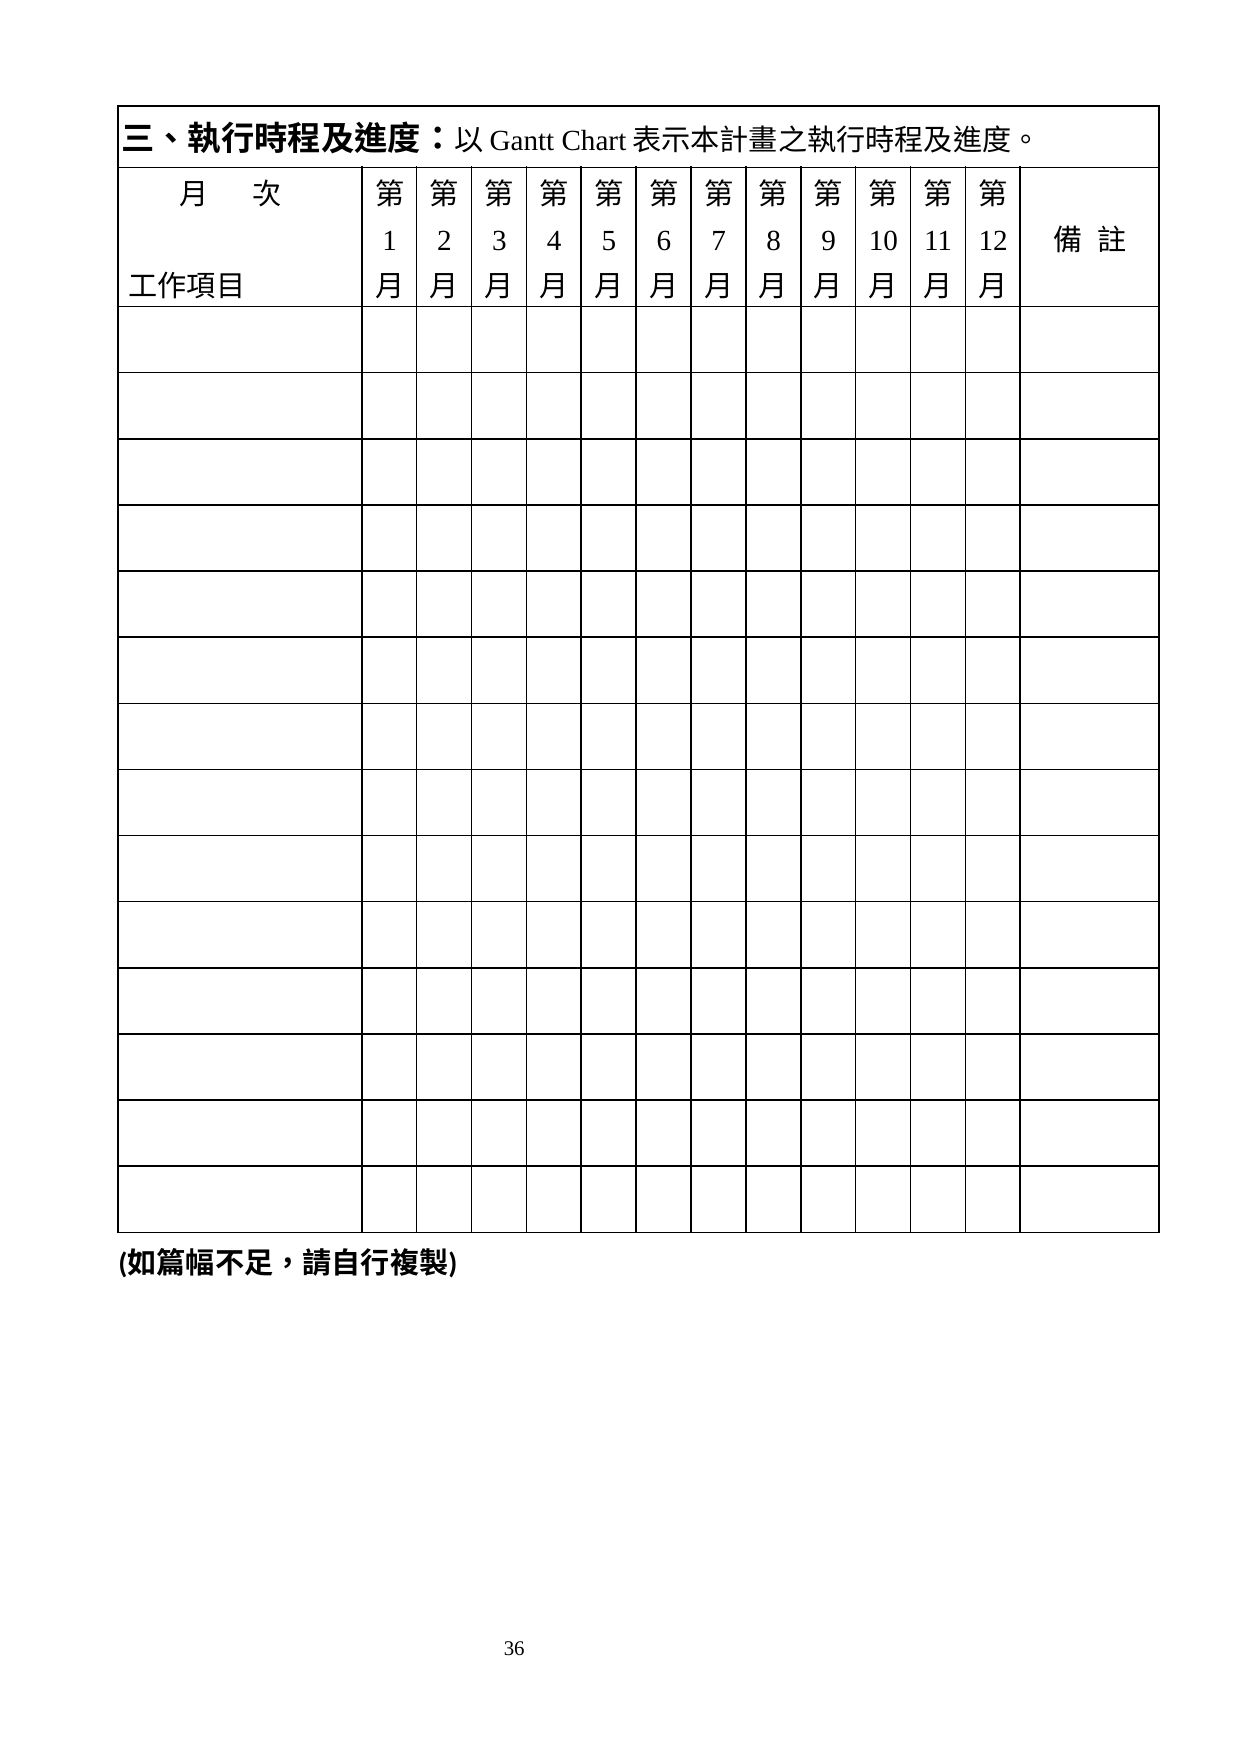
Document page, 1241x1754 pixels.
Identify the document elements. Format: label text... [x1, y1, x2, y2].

table_cell [472, 836, 526, 901]
table_cell [582, 373, 635, 438]
table_cell [417, 638, 471, 702]
table_cell [802, 969, 855, 1033]
table_cell [582, 572, 635, 636]
table_cell [802, 1167, 855, 1232]
table_cell [527, 307, 580, 372]
table_cell [1021, 902, 1158, 967]
table_cell [363, 902, 416, 967]
table_cell [472, 440, 526, 504]
table_cell [363, 638, 416, 702]
table_cell [911, 704, 965, 768]
table_cell [802, 1035, 855, 1099]
table_cell [1021, 506, 1158, 570]
table_cell [417, 506, 471, 570]
table_cell [856, 704, 910, 768]
table_cell [1021, 373, 1158, 438]
table_cell [856, 638, 910, 702]
table_cell [363, 307, 416, 372]
table_cell [637, 1167, 690, 1232]
table_cell [966, 704, 1019, 768]
table_cell [802, 373, 855, 438]
table_cell [637, 307, 690, 372]
table_cell [802, 704, 855, 768]
table_cell [119, 440, 361, 504]
table_cell [747, 770, 800, 835]
table_cell [119, 506, 361, 570]
table_cell [966, 638, 1019, 702]
table_cell [582, 1035, 635, 1099]
table_cell [911, 969, 965, 1033]
table_cell [802, 902, 855, 967]
table_cell [911, 902, 965, 967]
table_cell [802, 770, 855, 835]
table_cell 第 1 月 [363, 168, 416, 306]
table_cell [582, 836, 635, 901]
table_cell [119, 1035, 361, 1099]
table_cell [527, 572, 580, 636]
table_cell [747, 902, 800, 967]
table_cell 第 5 月 [582, 168, 635, 306]
table_cell [747, 836, 800, 901]
table_cell [1021, 836, 1158, 901]
table_cell [417, 770, 471, 835]
table_cell 第 12 月 [966, 168, 1019, 306]
table_cell [802, 638, 855, 702]
table_cell [692, 1101, 745, 1165]
table_cell [911, 770, 965, 835]
table_cell 第 11 月 [911, 168, 965, 306]
table_cell [802, 572, 855, 636]
table_cell [472, 704, 526, 768]
table_cell [856, 572, 910, 636]
table_cell [527, 836, 580, 901]
table_cell [363, 1035, 416, 1099]
table_cell [747, 506, 800, 570]
table_cell [966, 836, 1019, 901]
table_cell [1021, 307, 1158, 372]
table_cell [119, 770, 361, 835]
table_cell [527, 1035, 580, 1099]
table_cell [417, 836, 471, 901]
table_cell [966, 770, 1019, 835]
table_cell [527, 1167, 580, 1232]
table_cell [966, 1101, 1019, 1165]
table_cell [692, 836, 745, 901]
table_cell [747, 1167, 800, 1232]
table_cell [966, 572, 1019, 636]
table_cell [363, 770, 416, 835]
table_cell [119, 902, 361, 967]
table_cell [692, 969, 745, 1033]
table_cell [637, 506, 690, 570]
table_cell [527, 969, 580, 1033]
table_cell [856, 506, 910, 570]
table_cell [692, 572, 745, 636]
table_cell [472, 506, 526, 570]
table_cell [856, 836, 910, 901]
table_cell [119, 836, 361, 901]
table_cell [747, 373, 800, 438]
table_cell [363, 1167, 416, 1232]
table_cell [856, 1167, 910, 1232]
table_cell [1021, 638, 1158, 702]
table_cell [1021, 440, 1158, 504]
table_cell [119, 969, 361, 1033]
table_cell 第 2 月 [417, 168, 471, 306]
table_cell 備 註 [1021, 168, 1158, 306]
table_cell [472, 969, 526, 1033]
table_header 三、執行時程及進度：以Gantt Chart表示本計畫之執行時程及進度。 [119, 107, 1158, 166]
table_cell [582, 1101, 635, 1165]
table_cell [911, 836, 965, 901]
table_cell [856, 902, 910, 967]
table_cell [527, 506, 580, 570]
table_cell [527, 1101, 580, 1165]
table_cell [527, 440, 580, 504]
table_cell [692, 704, 745, 768]
table_cell [472, 572, 526, 636]
table_cell [472, 770, 526, 835]
table_cell [966, 307, 1019, 372]
table_cell [363, 704, 416, 768]
table_cell [472, 373, 526, 438]
table_cell [966, 902, 1019, 967]
table_cell [856, 1101, 910, 1165]
table_cell [911, 1035, 965, 1099]
table_cell [966, 506, 1019, 570]
table_cell [747, 1101, 800, 1165]
table_cell [747, 572, 800, 636]
table_cell [417, 902, 471, 967]
table_cell [692, 373, 745, 438]
table_cell [582, 1167, 635, 1232]
table_cell [692, 902, 745, 967]
table_cell [966, 1035, 1019, 1099]
table_cell [582, 770, 635, 835]
table_cell [1021, 1035, 1158, 1099]
table_cell [417, 1167, 471, 1232]
table_cell [747, 307, 800, 372]
text (如篇幅不足，請自行複製) [118, 1239, 1122, 1282]
table_cell [582, 440, 635, 504]
table_cell [637, 836, 690, 901]
table_cell [363, 969, 416, 1033]
table_cell [119, 1101, 361, 1165]
table_cell [966, 1167, 1019, 1232]
table_cell [363, 440, 416, 504]
table_cell [637, 770, 690, 835]
table_cell [119, 572, 361, 636]
table_cell [692, 1035, 745, 1099]
table_cell 第 3 月 [472, 168, 526, 306]
table_cell [363, 836, 416, 901]
table_cell [582, 902, 635, 967]
table_cell [417, 373, 471, 438]
table_cell [692, 506, 745, 570]
table_cell [637, 1101, 690, 1165]
table_cell [856, 770, 910, 835]
table_cell [911, 506, 965, 570]
table_cell [119, 638, 361, 702]
table_cell [363, 373, 416, 438]
table_cell [417, 572, 471, 636]
table_cell [527, 373, 580, 438]
table_cell [582, 506, 635, 570]
table_cell [692, 770, 745, 835]
table_cell [582, 638, 635, 702]
table_cell [527, 638, 580, 702]
table_cell [119, 704, 361, 768]
table_cell 月 次 工作項目 [119, 168, 361, 306]
table_cell [911, 572, 965, 636]
table_cell [747, 1035, 800, 1099]
table_cell [966, 969, 1019, 1033]
table_cell [747, 969, 800, 1033]
table_cell 第 4 月 [527, 168, 580, 306]
table_cell [911, 373, 965, 438]
table_cell [692, 307, 745, 372]
table_cell [1021, 704, 1158, 768]
table_cell [1021, 1167, 1158, 1232]
table_cell [527, 902, 580, 967]
table_cell [582, 307, 635, 372]
table_cell [802, 440, 855, 504]
table_cell [363, 1101, 416, 1165]
table_cell [692, 1167, 745, 1232]
table_cell [472, 1167, 526, 1232]
table_cell [637, 902, 690, 967]
table_cell [527, 770, 580, 835]
table_cell [856, 1035, 910, 1099]
table_cell 第 6 月 [637, 168, 690, 306]
table_cell [1021, 572, 1158, 636]
table_cell [417, 704, 471, 768]
table_cell [966, 440, 1019, 504]
table_cell [527, 704, 580, 768]
table_cell [582, 704, 635, 768]
table_cell [802, 307, 855, 372]
table_cell [472, 1101, 526, 1165]
table_cell [802, 836, 855, 901]
table_cell [1021, 1101, 1158, 1165]
table_cell [747, 440, 800, 504]
table_cell 第 9 月 [802, 168, 855, 306]
table_cell [856, 307, 910, 372]
table_cell [119, 307, 361, 372]
table_cell [472, 902, 526, 967]
table_cell [119, 1167, 361, 1232]
table_cell [417, 1101, 471, 1165]
table_cell 第 10 月 [856, 168, 910, 306]
table_cell [911, 440, 965, 504]
table_cell [1021, 770, 1158, 835]
table_cell [802, 1101, 855, 1165]
table_cell [363, 572, 416, 636]
table_cell [472, 307, 526, 372]
table_cell [637, 440, 690, 504]
table_cell [692, 638, 745, 702]
table_cell 第 8 月 [747, 168, 800, 306]
table_cell [747, 704, 800, 768]
table_cell [637, 969, 690, 1033]
table_cell [472, 638, 526, 702]
table_cell [856, 440, 910, 504]
table_cell [637, 373, 690, 438]
table_cell [637, 638, 690, 702]
table_cell [692, 440, 745, 504]
table_cell [911, 1167, 965, 1232]
table_cell [911, 638, 965, 702]
table_cell [417, 307, 471, 372]
table_cell [637, 704, 690, 768]
table_cell [417, 1035, 471, 1099]
table_cell [363, 506, 416, 570]
table_cell [802, 506, 855, 570]
table_cell [856, 969, 910, 1033]
table_cell [417, 440, 471, 504]
table_cell [637, 572, 690, 636]
table_cell [747, 638, 800, 702]
table_cell [911, 1101, 965, 1165]
table_cell [856, 373, 910, 438]
table_cell [911, 307, 965, 372]
table_cell [119, 373, 361, 438]
table_cell [472, 1035, 526, 1099]
table_cell [966, 373, 1019, 438]
table_cell [417, 969, 471, 1033]
table_cell 第 7 月 [692, 168, 745, 306]
table_cell [1021, 969, 1158, 1033]
table_cell [582, 969, 635, 1033]
table_cell [637, 1035, 690, 1099]
